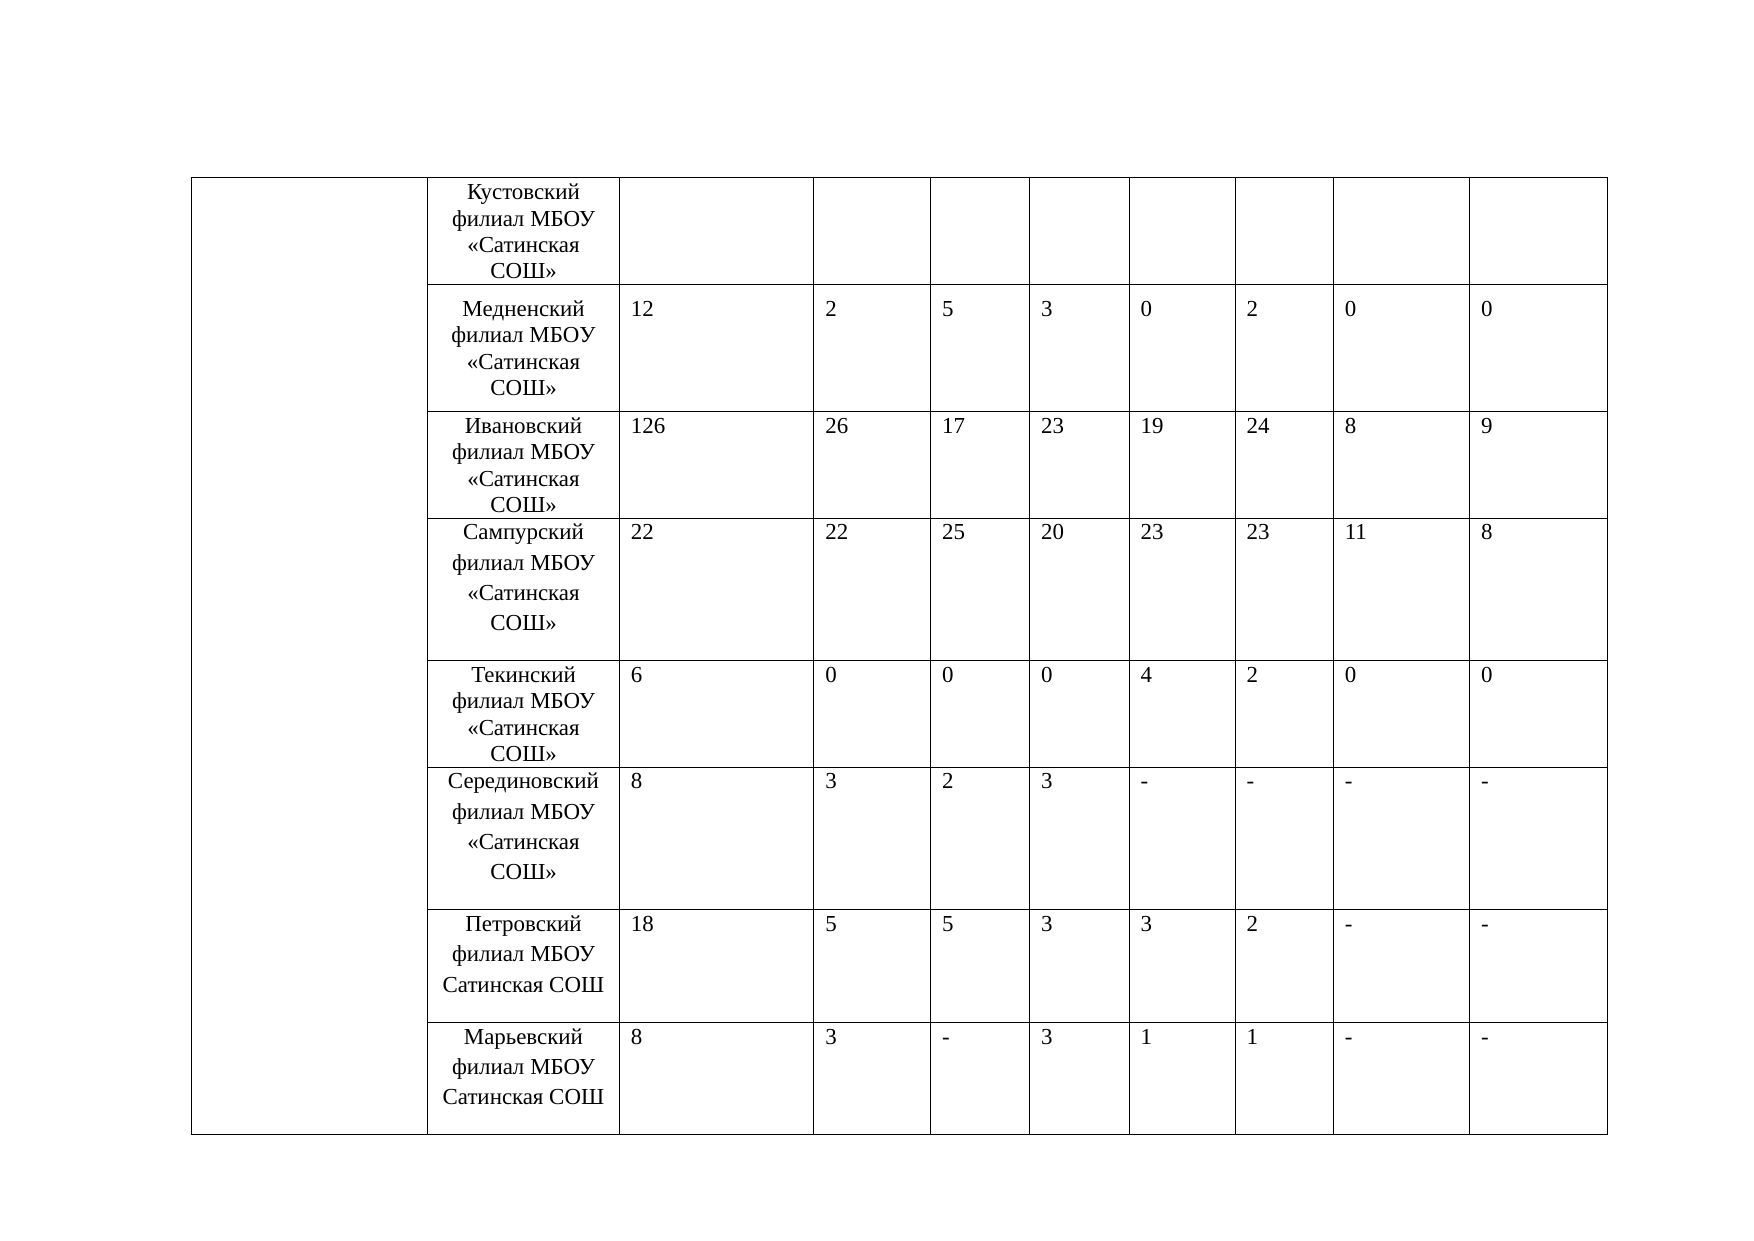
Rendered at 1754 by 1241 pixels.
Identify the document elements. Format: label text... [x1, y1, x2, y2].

table_cell [620, 178, 813, 284]
table_cell [1334, 178, 1469, 284]
table_cell 2 [1236, 661, 1333, 767]
table_cell 26 [814, 412, 930, 517]
table_cell 17 [931, 412, 1029, 517]
table_cell [1130, 178, 1235, 284]
table_cell [814, 178, 930, 284]
table_cell 22 [814, 519, 930, 660]
table_cell 23 [1130, 519, 1235, 660]
table_cell 3 [1030, 768, 1129, 909]
table_cell Кустовский филиал МБОУ «Сатинская СОШ» [428, 178, 619, 284]
table_cell 0 [1030, 661, 1129, 767]
table_cell 2 [814, 285, 930, 411]
table_cell 24 [1236, 412, 1333, 517]
table_cell 4 [1130, 661, 1235, 767]
table_cell 18 [620, 910, 813, 1022]
table_cell 9 [1470, 412, 1607, 517]
table_cell 11 [1334, 519, 1469, 660]
table_cell 2 [931, 768, 1029, 909]
table_cell 3 [814, 768, 930, 909]
table_cell 8 [1334, 412, 1469, 517]
table_cell [1470, 178, 1607, 284]
table_cell 3 [1130, 910, 1235, 1022]
table_cell [1236, 178, 1333, 284]
table_cell 0 [1334, 285, 1469, 411]
table_cell 20 [1030, 519, 1129, 660]
table_cell 2 [1236, 910, 1333, 1022]
table_cell 5 [931, 285, 1029, 411]
table_cell Сампурский филиал МБОУ «Сатинская СОШ» [428, 519, 619, 660]
table_cell 22 [620, 519, 813, 660]
table_cell - [1470, 1023, 1607, 1134]
table_cell 25 [931, 519, 1029, 660]
table_cell 0 [814, 661, 930, 767]
table_cell 0 [1130, 285, 1235, 411]
table_cell - [1334, 1023, 1469, 1134]
table_cell 126 [620, 412, 813, 517]
table_cell 5 [931, 910, 1029, 1022]
table_cell 6 [620, 661, 813, 767]
table_cell 1 [1236, 1023, 1333, 1134]
table_cell Марьевский филиал МБОУ Сатинская СОШ [428, 1023, 619, 1134]
table_cell 5 [814, 910, 930, 1022]
table_cell - [1470, 768, 1607, 909]
table_cell 23 [1236, 519, 1333, 660]
table_cell 0 [1470, 661, 1607, 767]
table_cell 3 [1030, 285, 1129, 411]
table_cell 3 [1030, 910, 1129, 1022]
table_cell Петровский филиал МБОУ Сатинская СОШ [428, 910, 619, 1022]
table_cell 12 [620, 285, 813, 411]
table_cell - [1334, 768, 1469, 909]
table_cell - [931, 1023, 1029, 1134]
table_cell [1030, 178, 1129, 284]
table_cell 1 [1130, 1023, 1235, 1134]
table_cell [931, 178, 1029, 284]
table_cell 19 [1130, 412, 1235, 517]
table_cell 3 [814, 1023, 930, 1134]
table_cell Текинский филиал МБОУ «Сатинская СОШ» [428, 661, 619, 767]
table_cell - [1334, 910, 1469, 1022]
table_cell Ивановский филиал МБОУ «Сатинская СОШ» [428, 412, 619, 517]
table_cell 23 [1030, 412, 1129, 517]
table_cell 0 [1334, 661, 1469, 767]
table_cell [192, 178, 427, 1134]
table_cell 3 [1030, 1023, 1129, 1134]
table_cell Медненский филиал МБОУ «Сатинская СОШ» [428, 285, 619, 411]
table_cell 2 [1236, 285, 1333, 411]
table_cell - [1236, 768, 1333, 909]
table_cell 0 [931, 661, 1029, 767]
table_cell 8 [1470, 519, 1607, 660]
table_cell 8 [620, 768, 813, 909]
table_cell Серединовский филиал МБОУ «Сатинская СОШ» [428, 768, 619, 909]
table_cell 0 [1470, 285, 1607, 411]
table_cell - [1470, 910, 1607, 1022]
table_cell 8 [620, 1023, 813, 1134]
table_cell - [1130, 768, 1235, 909]
